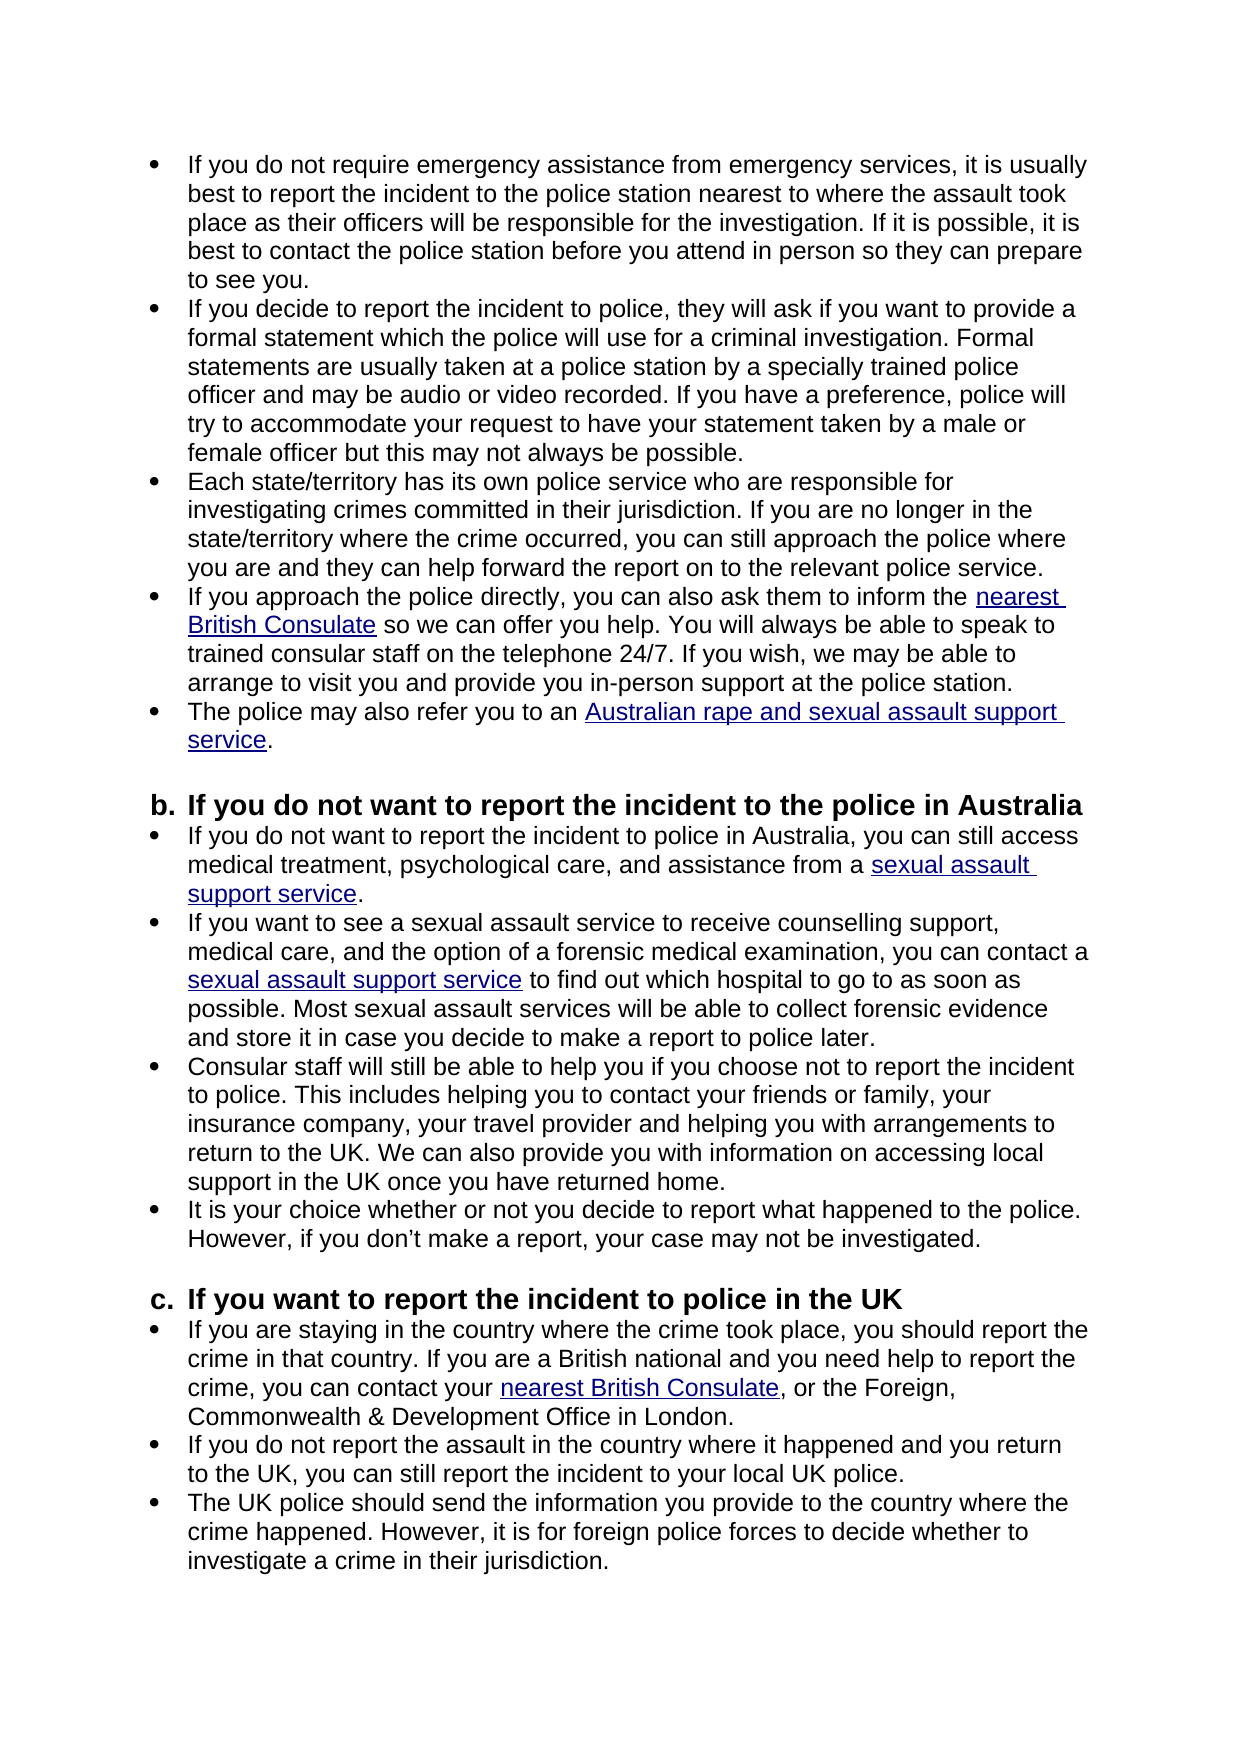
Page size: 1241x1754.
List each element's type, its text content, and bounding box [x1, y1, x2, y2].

list Consular staff will still be able to help you if you choose not to report the incident to police. This includes helping you to contact your friends or family, your insurance company, your travel provider and helping you with arrangements to return to the UK. We can also provide you with information on accessing local support in the UK once you have returned home. [150, 1052, 1090, 1195]
list If you approach the police directly, you can also ask them to inform the nearest British Consulate so we can offer you help. You will always be able to speak to trained consular staff on the telephone 24/7. If you wish, we may be able to arrange to visit you and provide you in-person support at the police station. [150, 582, 1090, 697]
list It is your choice whether or not you decide to report what happened to the police. However, if you don’t make a report, your case may not be investigated. [150, 1195, 1090, 1253]
list Each state/territory has its own police service who are responsible for investigating crimes committed in their jurisdiction. If you are no longer in the state/territory where the crime occurred, you can still approach the police where you are and they can help forward the report on to the relevant police service. [150, 466, 1090, 582]
list If you want to report the incident to police in the UK [150, 1282, 1090, 1315]
list If you do not want to report the incident to the police in Australia [150, 788, 1090, 821]
list The police may also refer you to an Australian rape and sexual assault support service. [150, 697, 1090, 754]
list If you are staying in the country where the crime took place, you should report the crime in that country. If you are a British national and you need help to report the crime, you can contact your nearest British Consulate, or the Foreign, Commonwealth & Development Office in London. [150, 1315, 1090, 1430]
list If you do not require emergency assistance from emergency services, it is usually best to report the incident to the police station nearest to where the assault took place as their officers will be responsible for the investigation. If it is possible, it is best to contact the police station before you attend in person so they can prepare to see you. [150, 150, 1090, 294]
list If you do not report the assault in the country where it happened and you return to the UK, you can still report the incident to your local UK police. [150, 1430, 1090, 1488]
list If you decide to report the incident to police, they will ask if you want to provide a formal statement which the police will use for a criminal investigation. Formal statements are usually taken at a police station by a specially trained police officer and may be audio or video recorded. If you have a preference, police will try to accommodate your request to have your statement taken by a male or female officer but this may not always be possible. [150, 294, 1090, 466]
list If you want to see a sexual assault service to receive counselling support, medical care, and the option of a forensic medical examination, you can contact a sexual assault support service to find out which hospital to go to as soon as possible. Most sexual assault services will be able to collect forensic evidence and store it in case you decide to make a report to police later. [150, 908, 1090, 1052]
list If you do not want to report the incident to police in Australia, you can still access medical treatment, psychological care, and assistance from a sexual assault support service. [150, 821, 1090, 908]
list The UK police should send the information you provide to the country where the crime happened. However, it is for foreign police forces to decide whether to investigate a crime in their jurisdiction. [150, 1488, 1090, 1574]
